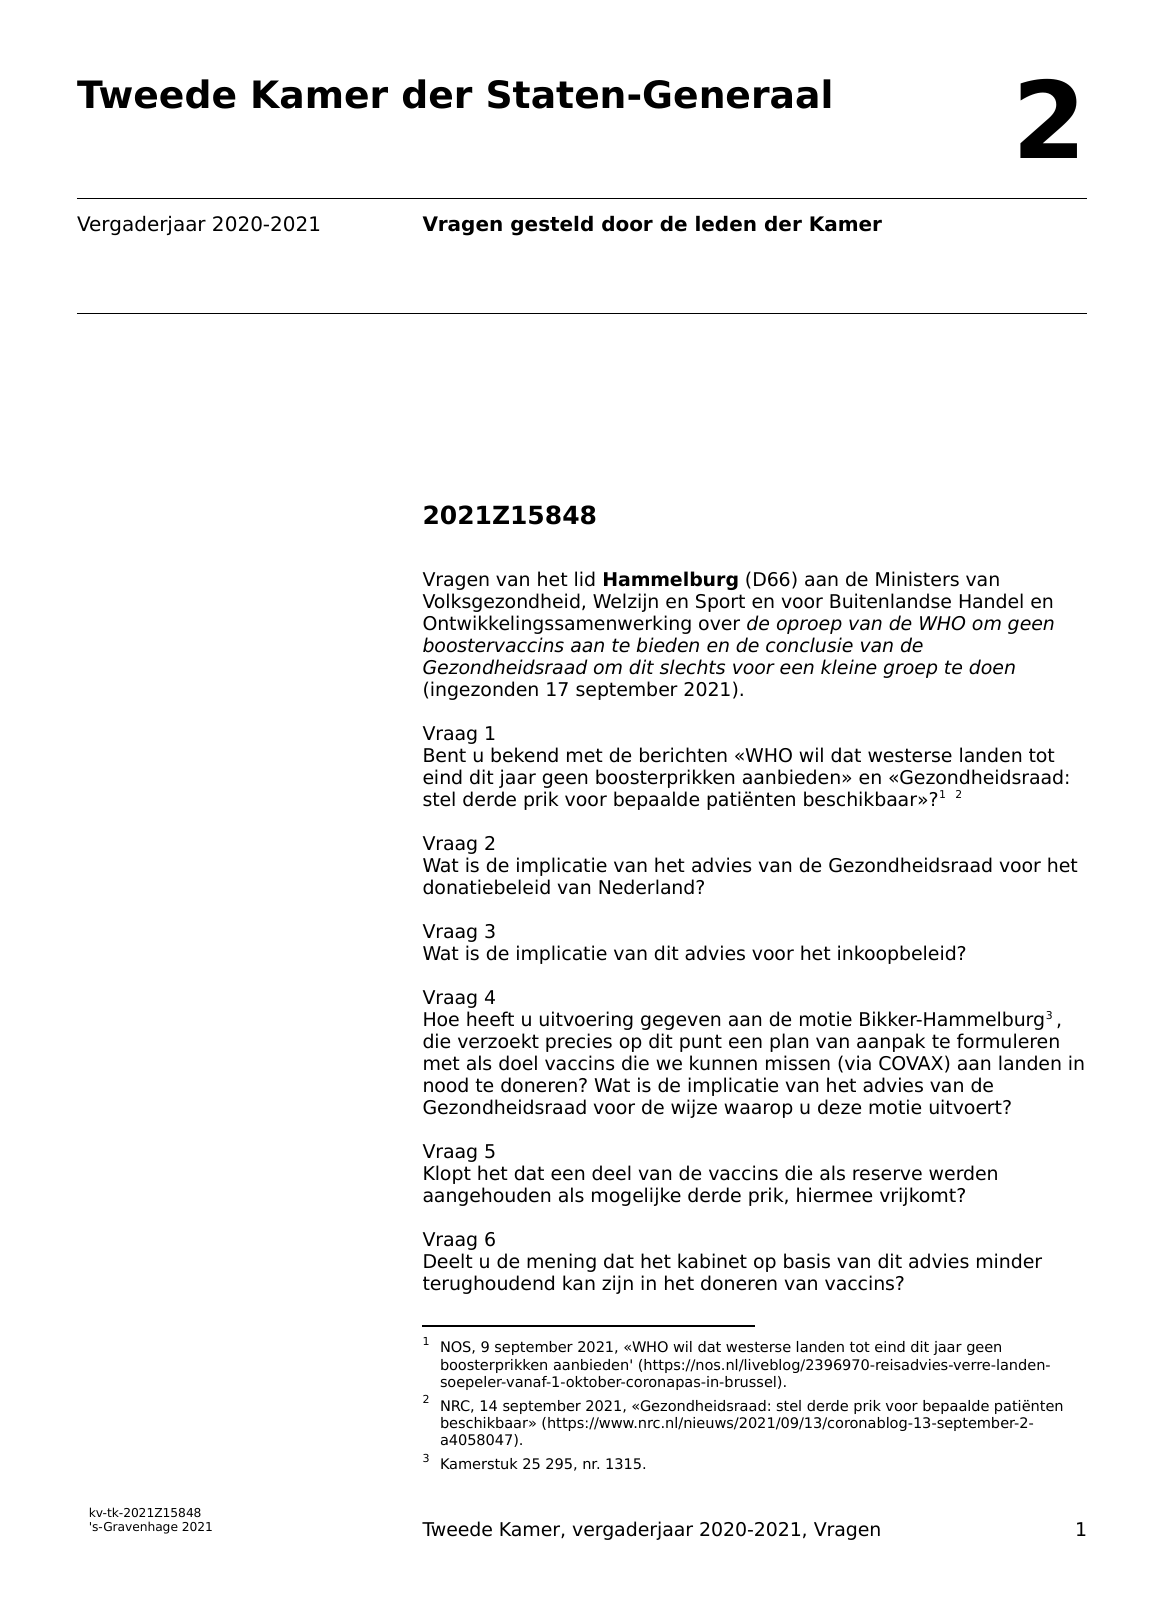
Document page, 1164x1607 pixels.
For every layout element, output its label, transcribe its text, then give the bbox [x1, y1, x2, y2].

text Wat is de implicatie van dit advies voor het inkoopbeleid? [422, 943, 1087, 965]
table_header 2 [886, 59, 1087, 198]
text 2021Z15848 [422, 501, 1087, 531]
text 's-Gravenhage 2021 [88, 1520, 323, 1534]
text Vraag 5 [422, 1141, 1087, 1163]
text Kamerstuk 25 295, nr. 1315. [422, 1452, 1087, 1474]
text Vraag 6 [422, 1229, 1087, 1251]
text Deelt u de mening dat het kabinet op basis van dit advies minder terughoudend kan zijn in het doneren van vaccins? [422, 1251, 1087, 1295]
table_cell Vergaderjaar 2020-2021 [77, 199, 422, 313]
table_cell Vragen gesteld door de leden der Kamer [422, 199, 1087, 313]
text Vraag 1 [422, 723, 1087, 745]
text Wat is de implicatie van het advies van de Gezondheidsraad voor het donatiebeleid van Nederland? [422, 855, 1087, 899]
text Vraag 4 [422, 987, 1087, 1009]
text NRC, 14 september 2021, «Gezondheidsraad: stel derde prik voor bepaalde patiënten beschikbaar» (https://www.nrc.nl/nieuws/2021/09/13/coronablog-13-september-2-a4058047). [422, 1393, 1087, 1449]
text Klopt het dat een deel van de vaccins die als reserve werden aangehouden als mogelijke derde prik, hiermee vrijkomt? [422, 1163, 1087, 1207]
text Vraag 2 [422, 833, 1087, 855]
text NOS, 9 september 2021, «WHO wil dat westerse landen tot eind dit jaar geen boosterprikken aanbieden' (https://nos.nl/liveblog/2396970-reisadvies-verre-landen-soepeler-vanaf-1-oktober-coronapas-in-brussel). [422, 1335, 1087, 1391]
table_header Tweede Kamer der Staten-Generaal [77, 59, 886, 198]
text Vragen van het lid Hammelburg (D66) aan de Ministers van Volksgezondheid, Welzijn en Sport en voor Buitenlandse Handel en Ontwikkelingssamenwerking over de oproep van de WHO om geen boostervaccins aan te bieden en de conclusie van de Gezondheidsraad om dit slechts voor een kleine groep te doen (ingezonden 17 september 2021). [422, 569, 1087, 701]
text Hoe heeft u uitvoering gegeven aan de motie Bikker-Hammelburg, die verzoekt precies op dit punt een plan van aanpak te formuleren met als doel vaccins die we kunnen missen (via COVAX) aan landen in nood te doneren? Wat is de implicatie van het advies van de Gezondheidsraad voor de wijze waarop u deze motie uitvoert? [422, 1009, 1087, 1119]
text Bent u bekend met de berichten «WHO wil dat westerse landen tot eind dit jaar geen boosterprikken aanbieden» en «Gezondheidsraad: stel derde prik voor bepaalde patiënten beschikbaar»? [422, 745, 1087, 811]
text kv-tk-2021Z15848 [88, 1506, 323, 1520]
text Vraag 3 [422, 921, 1087, 943]
